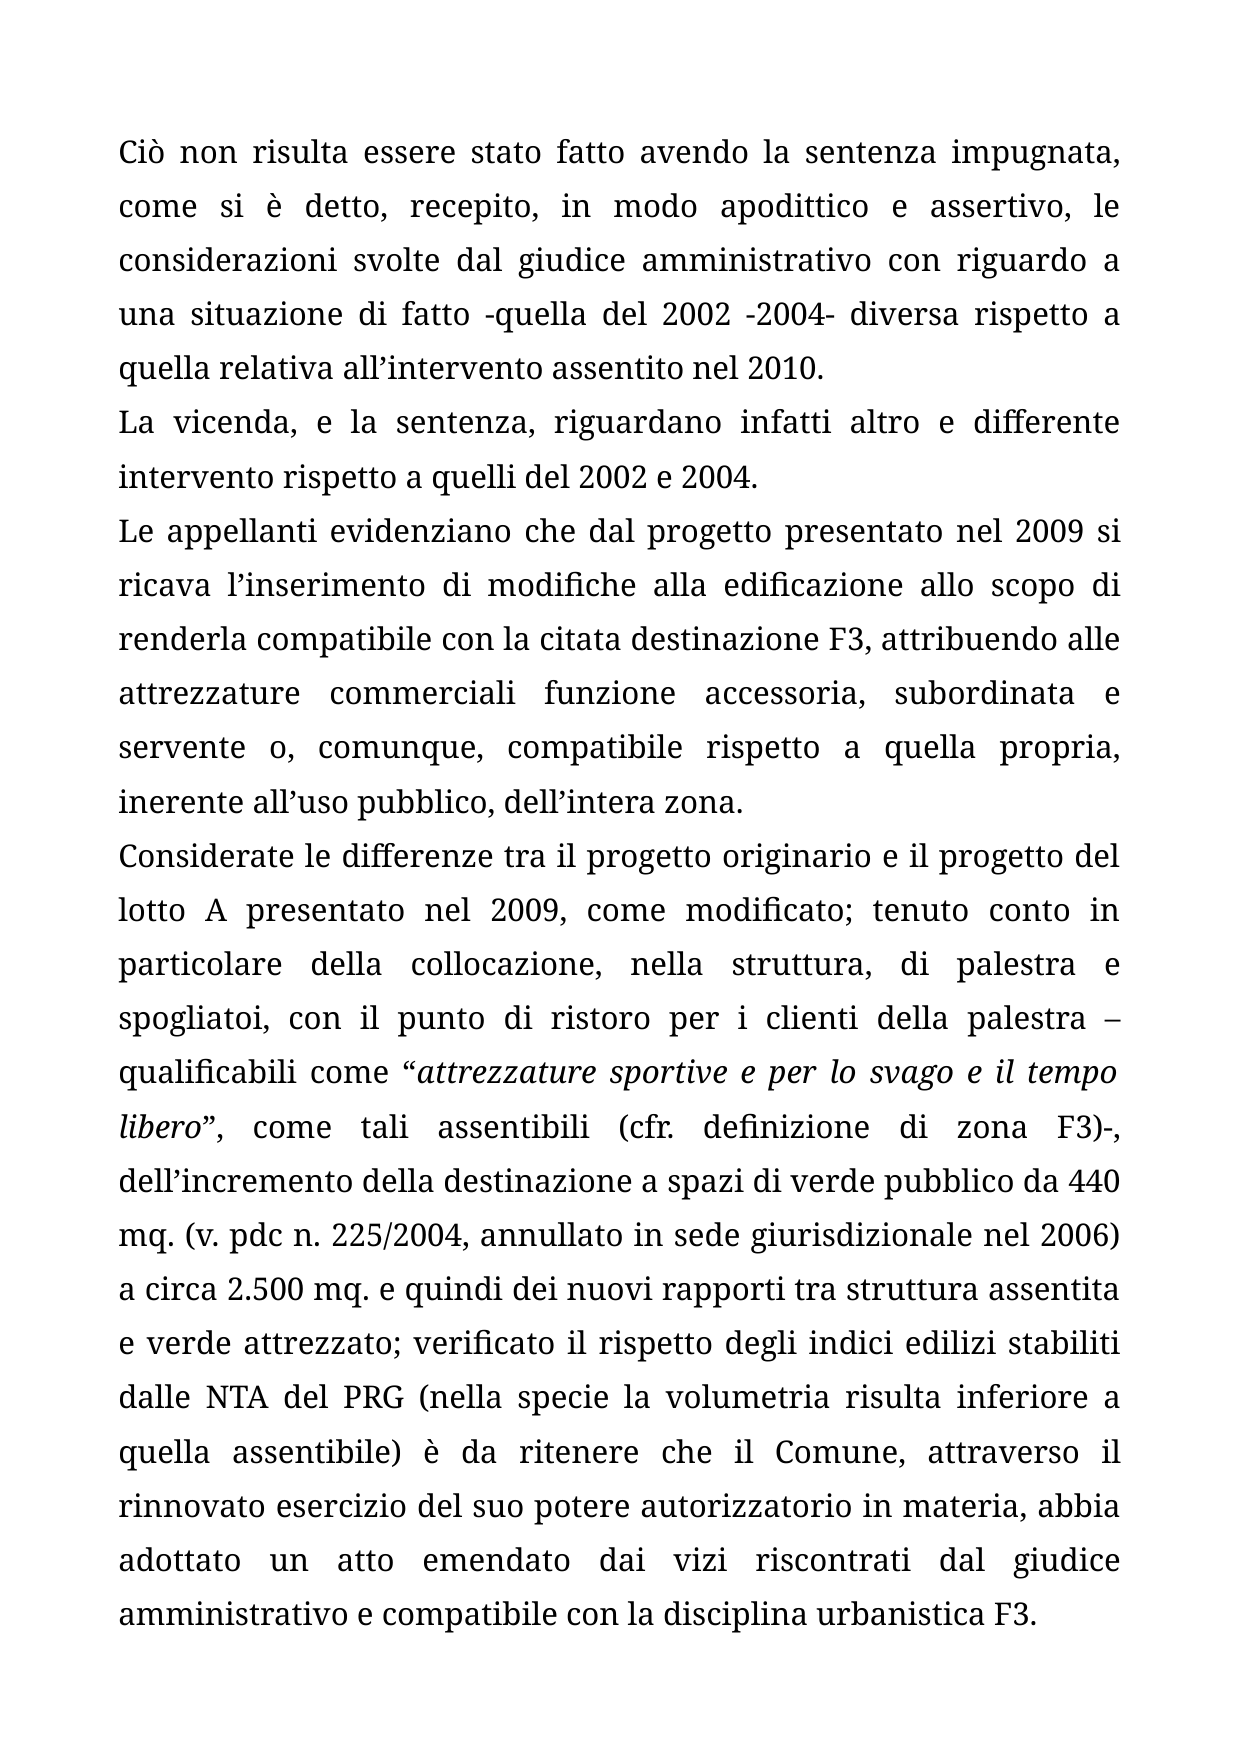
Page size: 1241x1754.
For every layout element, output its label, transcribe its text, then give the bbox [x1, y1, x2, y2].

text Considerate le differenze tra il progetto originario e il progetto del lotto A presentato nel 2009, come modificato; tenuto conto in particolare della collocazione, nella struttura, di palestra e spogliatoi, con il punto di ristoro per i clienti della palestra –qualificabili come “attrezzature sportive e per lo svago e il tempo libero”, come tali assentibili (cfr. definizione di zona F3)-, dell’incremento della destinazione a spazi di verde pubblico da 440 mq. (v. pdc n. 225/2004, annullato in sede giurisdizionale nel 2006) a circa 2.500 mq. e quindi dei nuovi rapporti tra struttura assentita e verde attrezzato; verificato il rispetto degli indici edilizi stabiliti dalle NTA del PRG (nella specie la volumetria risulta inferiore a quella assentibile) è da ritenere che il Comune, attraverso il rinnovato esercizio del suo potere autorizzatorio in materia, abbia adottato un atto emendato dai vizi riscontrati dal giudice amministrativo e compatibile con la disciplina urbanistica F3. [118, 822, 1122, 1635]
text Le appellanti evidenziano che dal progetto presentato nel 2009 si ricava l’inserimento di modifiche alla edificazione allo scopo di renderla compatibile con la citata destinazione F3, attribuendo alle attrezzature commerciali funzione accessoria, subordinata e servente o, comunque, compatibile rispetto a quella propria, inerente all’uso pubblico, dell’intera zona. [118, 497, 1122, 822]
text Ciò non risulta essere stato fatto avendo la sentenza impugnata, come si è detto, recepito, in modo apodittico e assertivo, le considerazioni svolte dal giudice amministrativo con riguardo a una situazione di fatto -quella del 2002 -2004- diversa rispetto a quella relativa all’intervento assentito nel 2010. [118, 118, 1122, 389]
text La vicenda, e la sentenza, riguardano infatti altro e differente intervento rispetto a quelli del 2002 e 2004. [118, 389, 1122, 497]
